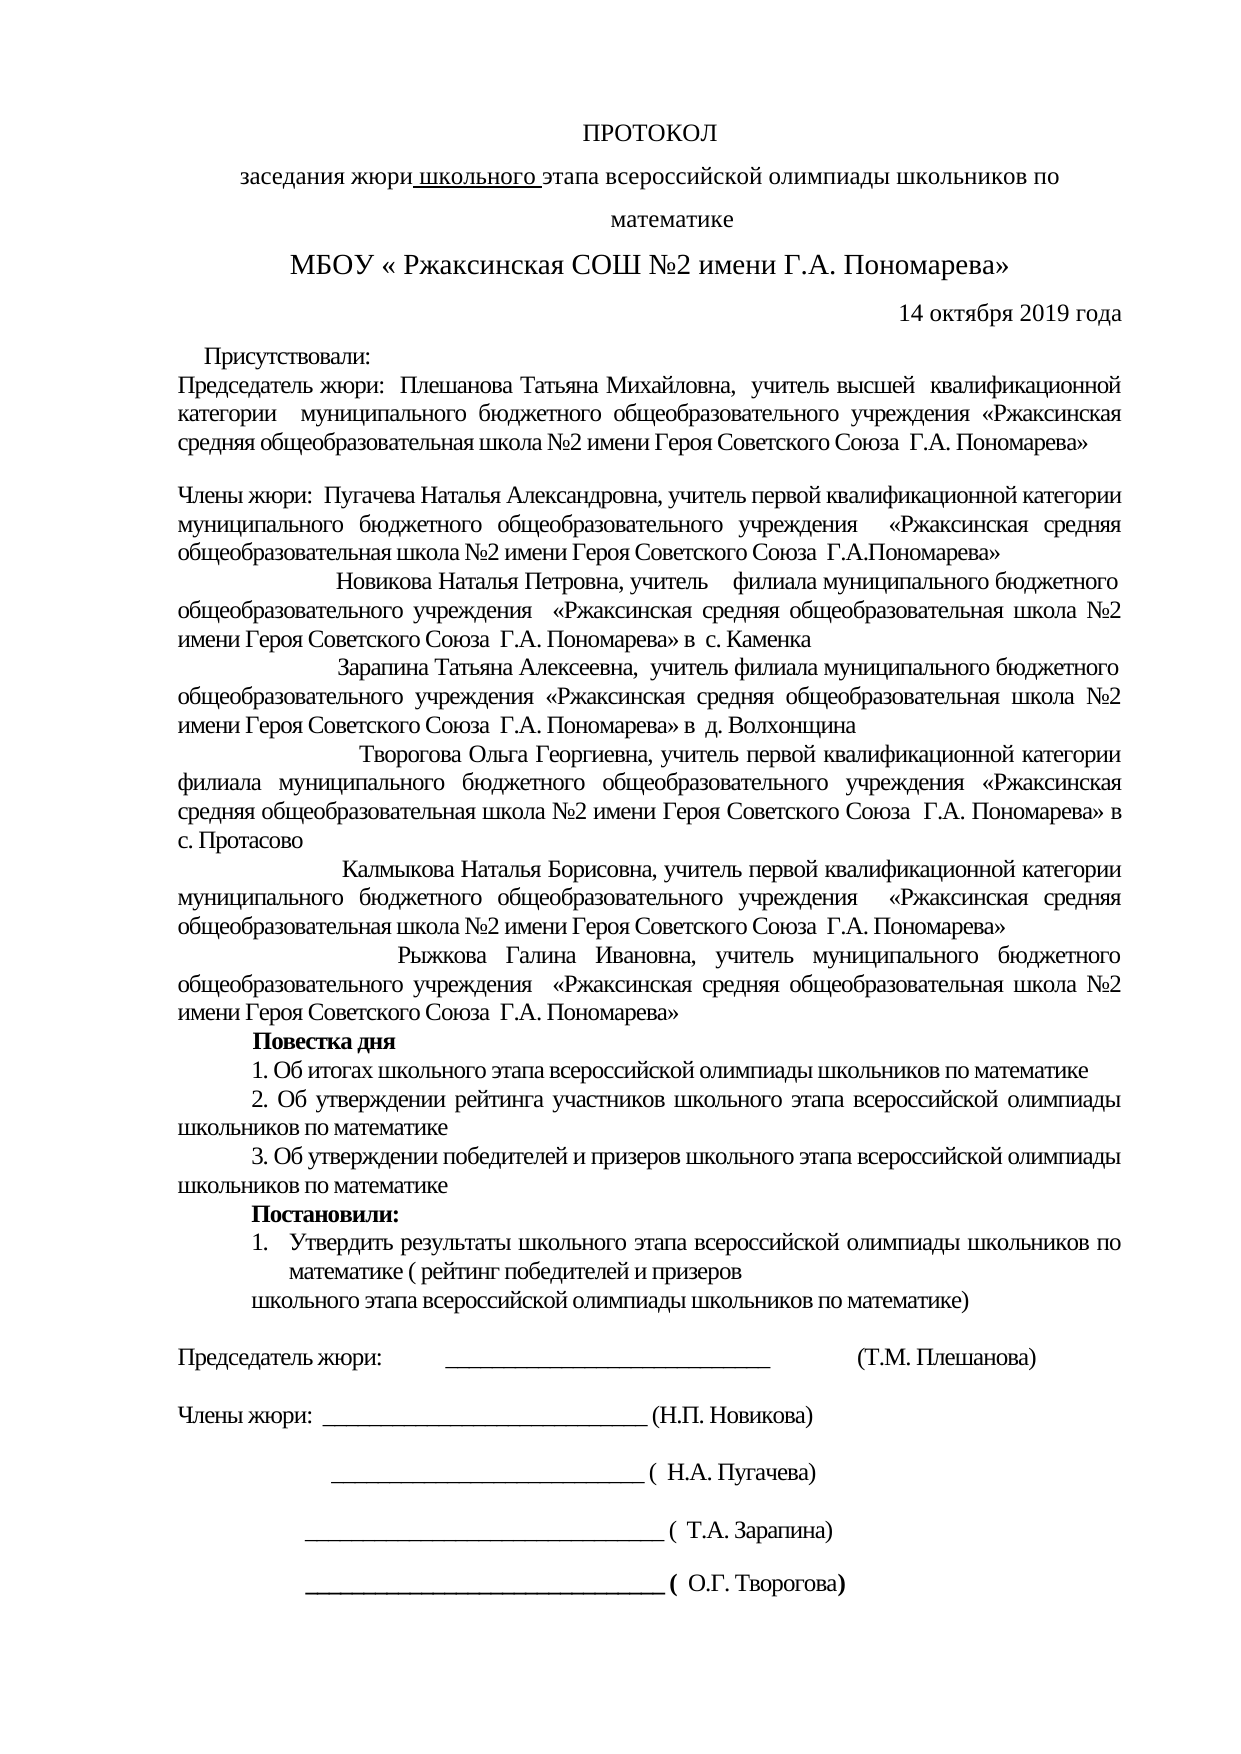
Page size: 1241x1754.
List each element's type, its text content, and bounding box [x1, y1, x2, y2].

text 2. Об утверждении рейтинга участников школьного этапа всероссийской олимпиады школьников по математике [177, 1084, 1122, 1141]
list МБОУ « Ржаксинская СОШ №2 имени Г.А. Пономарева» [177, 247, 1122, 281]
list заседания жюри школьного этапа всероссийской олимпиады школьников по математике [177, 161, 1122, 233]
text Члены жюри: ____________________________ (Н.П. Новикова) [177, 1400, 1122, 1429]
list Утвердить результаты школьного этапа всероссийской олимпиады школьников по математике ( рейтинг победителей и призеров [251, 1227, 1122, 1285]
text Председатель жюри: ____________________________ (Т.М. Плешанова) [177, 1342, 1122, 1371]
text 3. Об утверждении победителей и призеров школьного этапа всероссийской олимпиады школьников по математике [177, 1141, 1122, 1199]
text _______________________________ ( Т.А. Зарапина) [177, 1515, 1122, 1544]
text Председатель жюри: Плешанова Татьяна Михайловна, учитель высшей квалификационной категории муниципального бюджетного общеобразовательного учреждения «Ржаксинская средняя общеобразовательная школа №2 имени Героя Советского Союза Г.А. Пономарева» [177, 370, 1122, 456]
text Постановили: [177, 1199, 1122, 1227]
text 1. Об итогах школьного этапа всероссийской олимпиады школьников по математике [177, 1055, 1122, 1084]
text Повестка дня [177, 1026, 1122, 1055]
text школьного этапа всероссийской олимпиады школьников по математике) [177, 1285, 1122, 1314]
list Протокол [177, 118, 1122, 147]
text Калмыкова Наталья Борисовна, учитель первой квалификационной категории муниципального бюджетного общеобразовательного учреждения «Ржаксинская средняя общеобразовательная школа №2 имени Героя Советского Союза Г.А. Пономарева» [177, 854, 1122, 940]
text Творогова Ольга Георгиевна, учитель первой квалификационной категории филиала муниципального бюджетного общеобразовательного учреждения «Ржаксинская средняя общеобразовательная школа №2 имени Героя Советского Союза Г.А. Пономарева» в с. Протасово [177, 739, 1122, 854]
text _______________________________ ( О.Г. Творогова) [177, 1568, 1122, 1597]
text Зарапина Татьяна Алексеевна, учитель филиала муниципального бюджетного общеобразовательного учреждения «Ржаксинская средняя общеобразовательная школа №2 имени Героя Советского Союза Г.А. Пономарева» в д. Волхонщина [177, 652, 1122, 739]
text Рыжкова Галина Ивановна, учитель муниципального бюджетного общеобразовательного учреждения «Ржаксинская средняя общеобразовательная школа №2 имени Героя Советского Союза Г.А. Пономарева» [177, 940, 1122, 1026]
text ___________________________ ( Н.А. Пугачева) [177, 1457, 1122, 1486]
text Новикова Наталья Петровна, учитель филиала муниципального бюджетного общеобразовательного учреждения «Ржаксинская средняя общеобразовательная школа №2 имени Героя Советского Союза Г.А. Пономарева» в с. Каменка [177, 566, 1122, 652]
list 14 октября 2019 года [177, 298, 1122, 327]
text Присутствовали: [177, 341, 1122, 370]
text Члены жюри: Пугачева Наталья Александровна, учитель первой квалификационной категории муниципального бюджетного общеобразовательного учреждения «Ржаксинская средняя общеобразовательная школа №2 имени Героя Советского Союза Г.А.Пономарева» [177, 480, 1122, 566]
